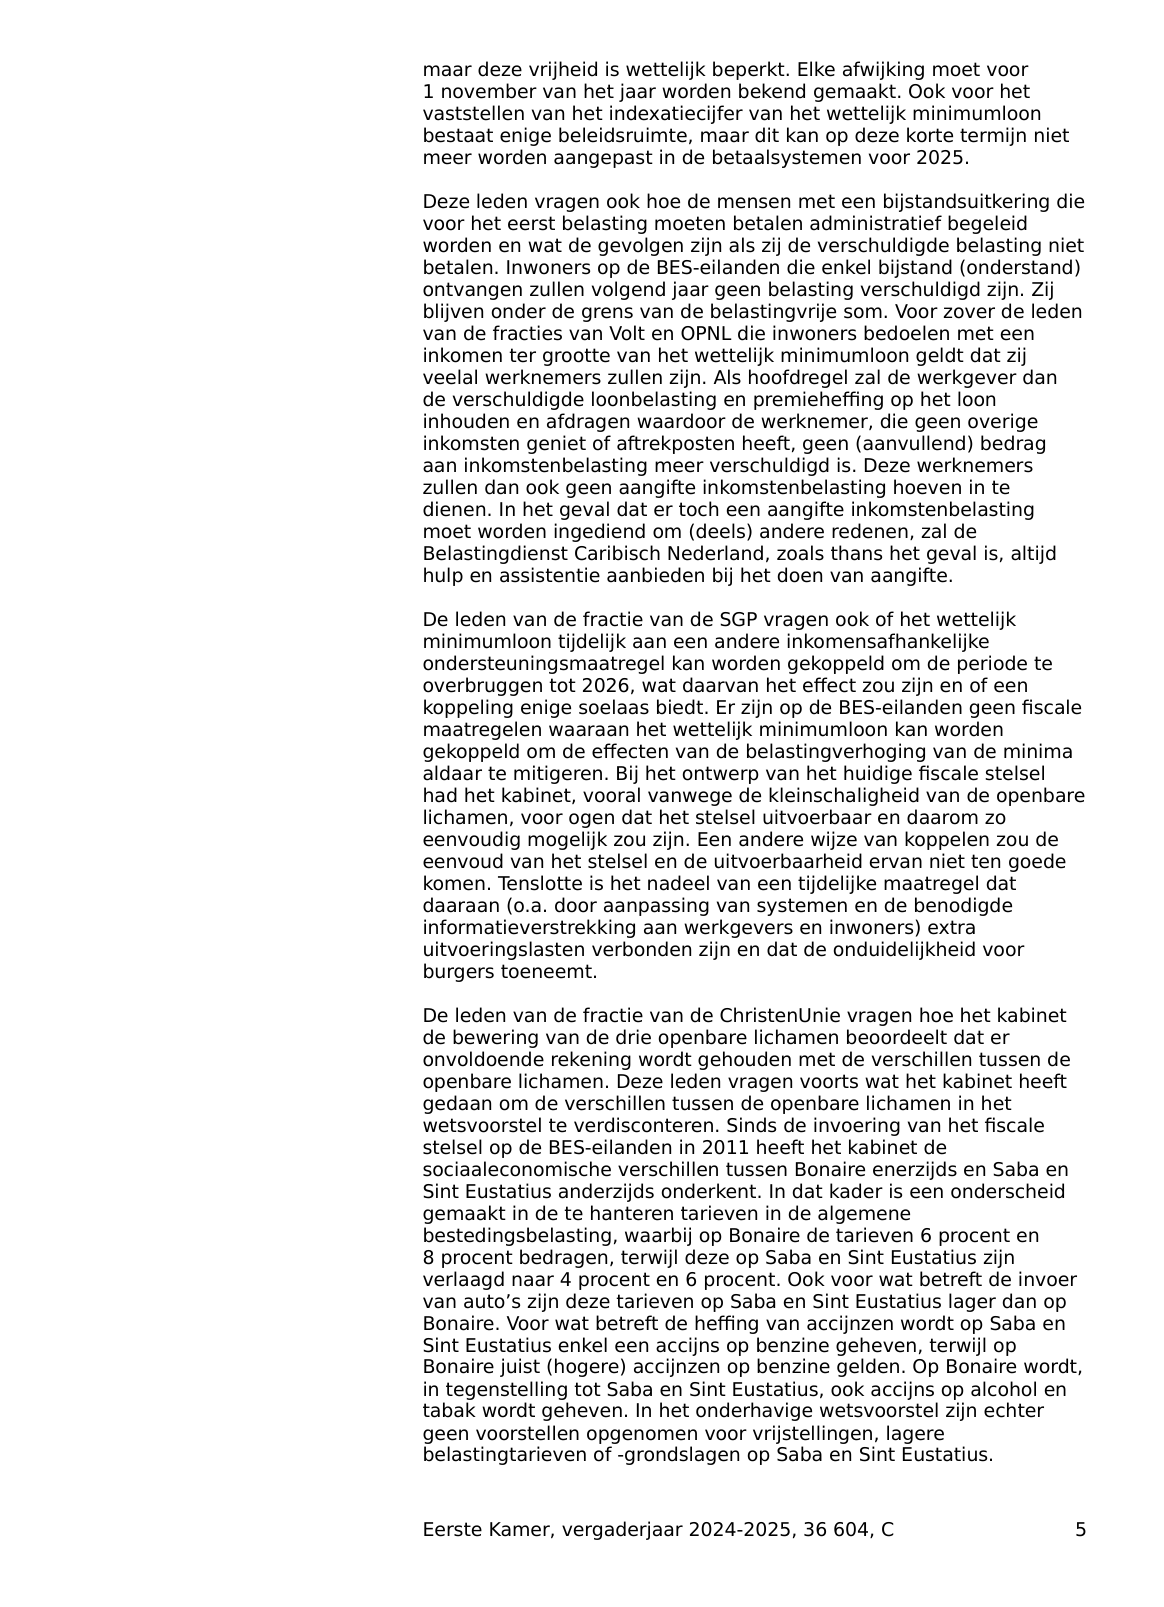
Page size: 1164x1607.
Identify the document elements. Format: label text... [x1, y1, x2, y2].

text De leden van de fractie van de SGP vragen ook of het wettelijk minimumloon tijdelijk aan een andere inkomensafhankelijke ondersteuningsmaatregel kan worden gekoppeld om de periode te overbruggen tot 2026, wat daarvan het effect zou zijn en of een koppeling enige soelaas biedt. Er zijn op de BES-eilanden geen fiscale maatregelen waaraan het wettelijk minimumloon kan worden gekoppeld om de effecten van de belastingverhoging van de minima aldaar te mitigeren. Bij het ontwerp van het huidige fiscale stelsel had het kabinet, vooral vanwege de kleinschaligheid van de openbare lichamen, voor ogen dat het stelsel uitvoerbaar en daarom zo eenvoudig mogelijk zou zijn. Een andere wijze van koppelen zou de eenvoud van het stelsel en de uitvoerbaarheid ervan niet ten goede komen. Tenslotte is het nadeel van een tijdelijke maatregel dat daaraan (o.a. door aanpassing van systemen en de benodigde informatieverstrekking aan werkgevers en inwoners) extra uitvoeringslasten verbonden zijn en dat de onduidelijkheid voor burgers toeneemt. [422, 609, 1087, 983]
text De leden van de fractie van de ChristenUnie vragen hoe het kabinet de bewering van de drie openbare lichamen beoordeelt dat er onvoldoende rekening wordt gehouden met de verschillen tussen de openbare lichamen. Deze leden vragen voorts wat het kabinet heeft gedaan om de verschillen tussen de openbare lichamen in het wetsvoorstel te verdisconteren. Sinds de invoering van het fiscale stelsel op de BES-eilanden in 2011 heeft het kabinet de sociaaleconomische verschillen tussen Bonaire enerzijds en Saba en Sint Eustatius anderzijds onderkent. In dat kader is een onderscheid gemaakt in de te hanteren tarieven in de algemene bestedingsbelasting, waarbij op Bonaire de tarieven 6 procent en 8 procent bedragen, terwijl deze op Saba en Sint Eustatius zijn verlaagd naar 4 procent en 6 procent. Ook voor wat betreft de invoer van auto’s zijn deze tarieven op Saba en Sint Eustatius lager dan op Bonaire. Voor wat betreft de heffing van accijnzen wordt op Saba en Sint Eustatius enkel een accijns op benzine geheven, terwijl op Bonaire juist (hogere) accijnzen op benzine gelden. Op Bonaire wordt, in tegenstelling tot Saba en Sint Eustatius, ook accijns op alcohol en tabak wordt geheven. In het onderhavige wetsvoorstel zijn echter geen voorstellen opgenomen voor vrijstellingen, lagere belastingtarieven of -grondslagen op Saba en Sint Eustatius. [422, 1005, 1087, 1466]
text maar deze vrijheid is wettelijk beperkt. Elke afwijking moet voor 1 november van het jaar worden bekend gemaakt. Ook voor het vaststellen van het indexatiecijfer van het wettelijk minimumloon bestaat enige beleidsruimte, maar dit kan op deze korte termijn niet meer worden aangepast in de betaalsystemen voor 2025. [422, 59, 1087, 169]
text Deze leden vragen ook hoe de mensen met een bijstandsuitkering die voor het eerst belasting moeten betalen administratief begeleid worden en wat de gevolgen zijn als zij de verschuldigde belasting niet betalen. Inwoners op de BES-eilanden die enkel bijstand (onderstand) ontvangen zullen volgend jaar geen belasting verschuldigd zijn. Zij blijven onder de grens van de belastingvrije som. Voor zover de leden van de fracties van Volt en OPNL die inwoners bedoelen met een inkomen ter grootte van het wettelijk minimumloon geldt dat zij veelal werknemers zullen zijn. Als hoofdregel zal de werkgever dan de verschuldigde loonbelasting en premieheffing op het loon inhouden en afdragen waardoor de werknemer, die geen overige inkomsten geniet of aftrekposten heeft, geen (aanvullend) bedrag aan inkomstenbelasting meer verschuldigd is. Deze werknemers zullen dan ook geen aangifte inkomstenbelasting hoeven in te dienen. In het geval dat er toch een aangifte inkomstenbelasting moet worden ingediend om (deels) andere redenen, zal de Belastingdienst Caribisch Nederland, zoals thans het geval is, altijd hulp en assistentie aanbieden bij het doen van aangifte. [422, 191, 1087, 587]
